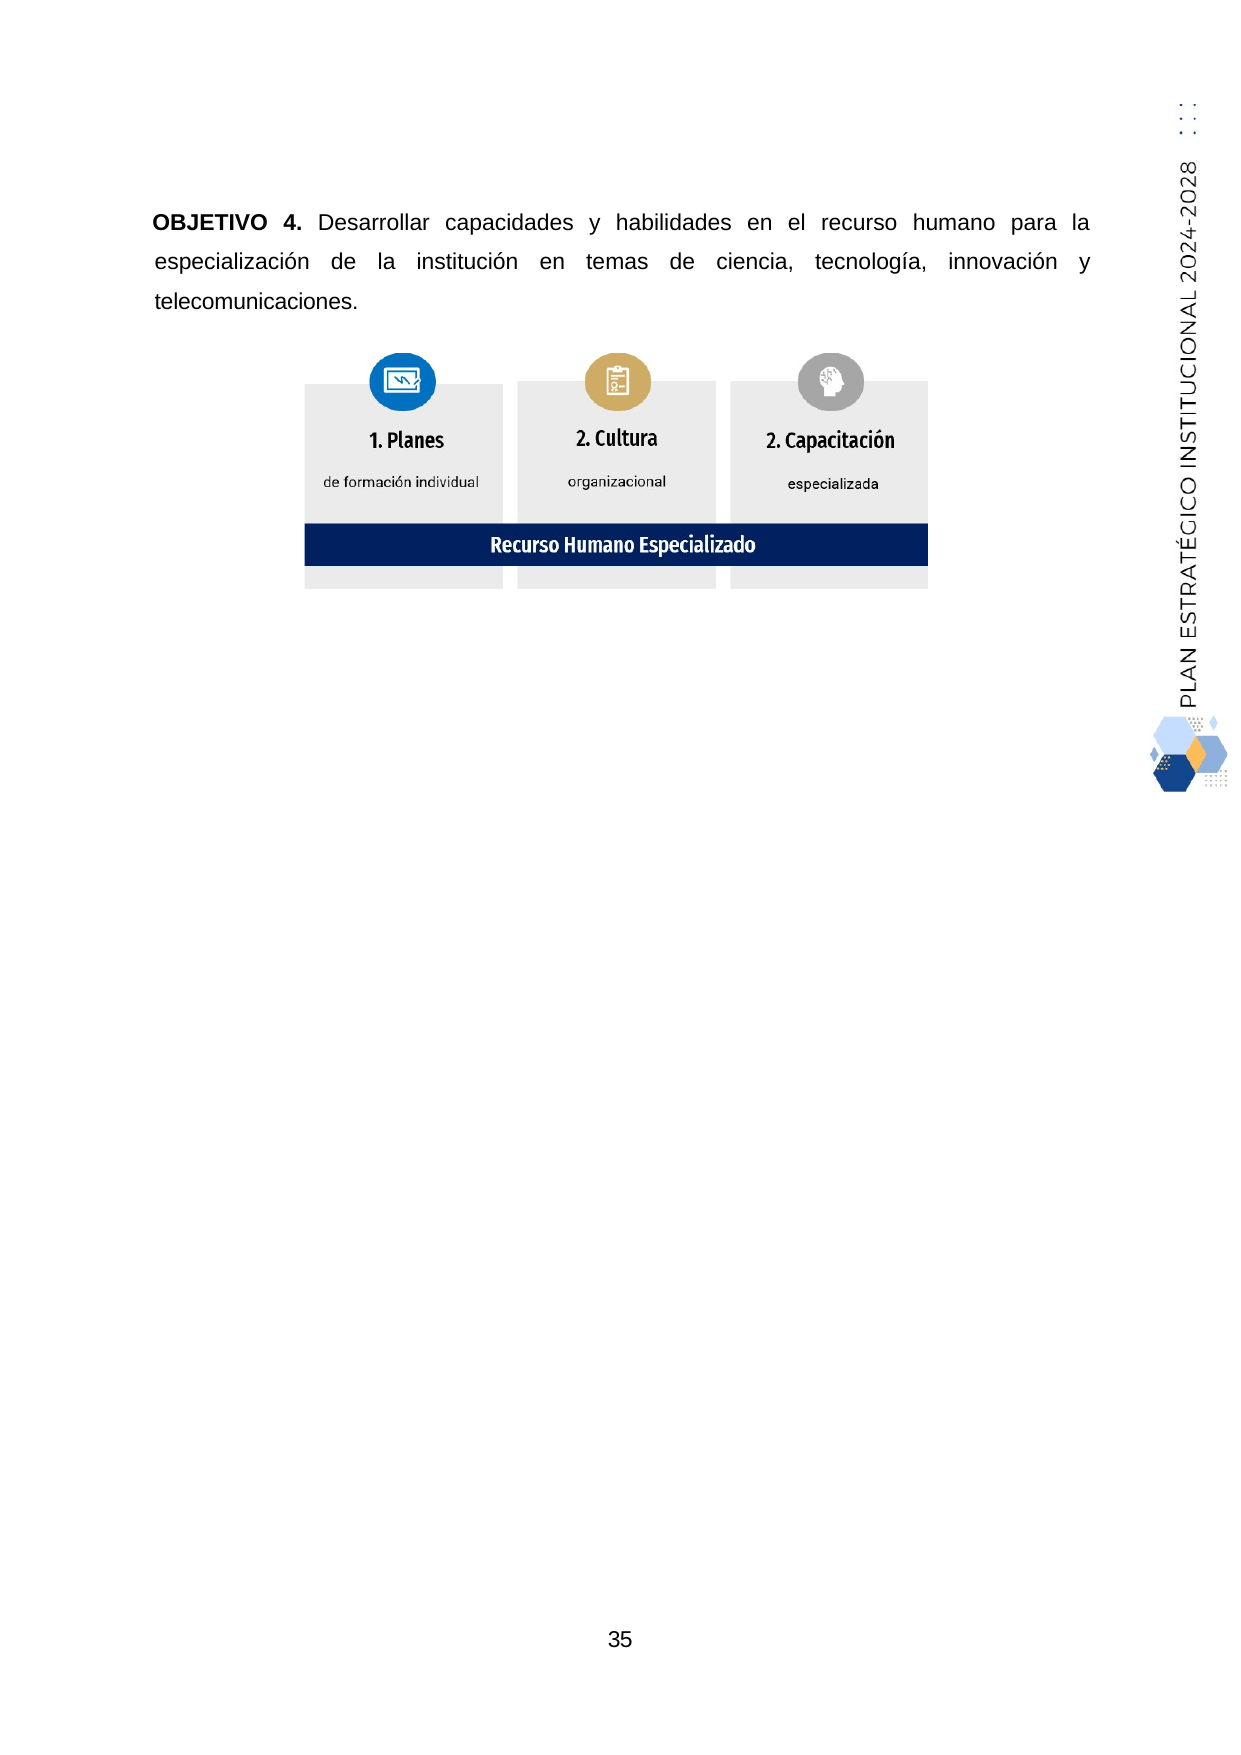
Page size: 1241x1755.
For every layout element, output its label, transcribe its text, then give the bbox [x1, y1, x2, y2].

text OBJETIVO 4. Desarrollar capacidades y habilidades en el recurso humano para la especialización de la institución en temas de ciencia, tecnología, innovación y telecomunicaciones. [152, 209, 1091, 314]
